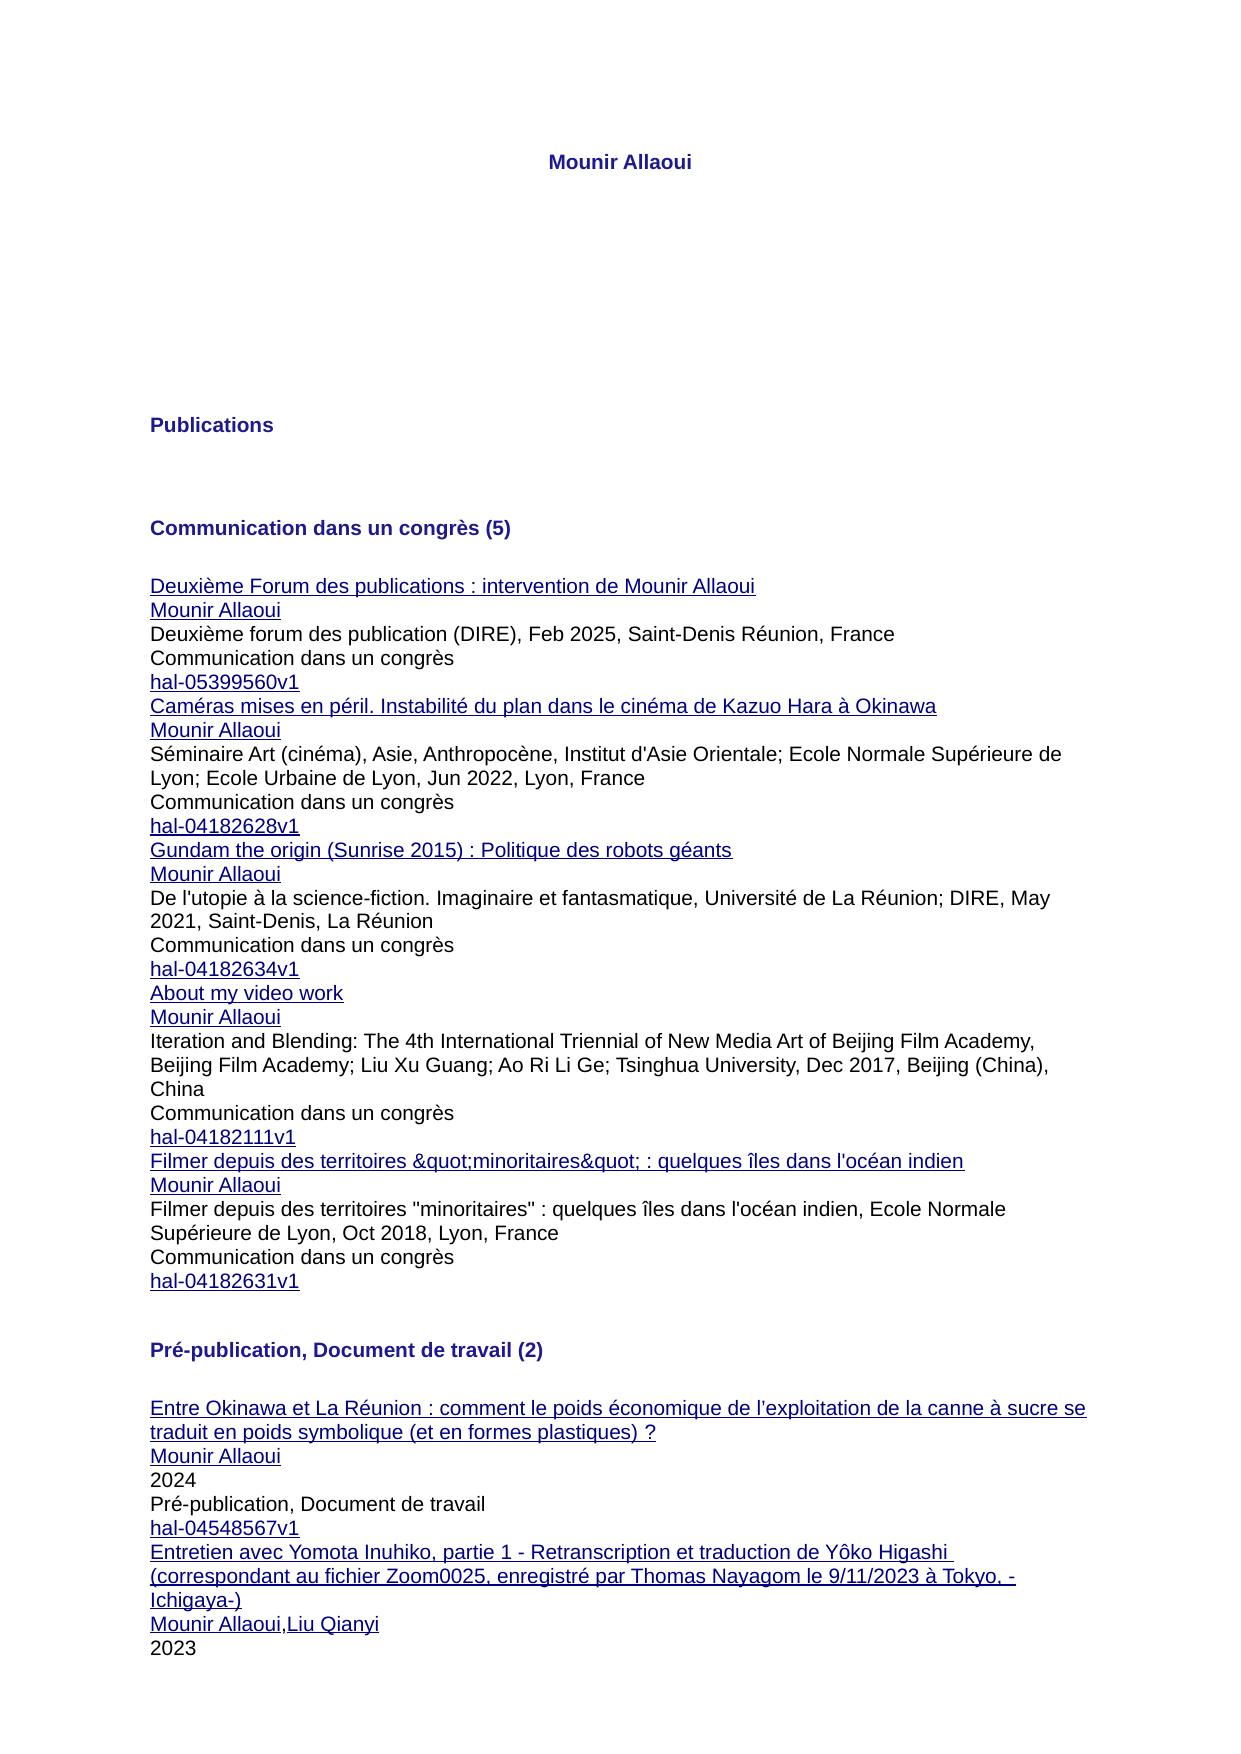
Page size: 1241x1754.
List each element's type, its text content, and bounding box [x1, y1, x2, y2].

table_header Deuxième Forum des publications : intervention de Mounir Allaoui Mounir Allaoui Deuxième forum des publication (DIRE), Feb 2025, Saint-Denis Réunion, France Communication dans un congrès hal-05399560v1 [150, 574, 1090, 694]
subtitle Communication dans un congrès (5) [150, 516, 1090, 539]
table_cell About my video work Mounir Allaoui Iteration and Blending: The 4th International Triennial of New Media Art of Beijing Film Academy, Beijing Film Academy; Liu Xu Guang; Ao Ri Li Ge; Tsinghua University, Dec 2017, Beijing (China), China Communication dans un congrès hal-04182111v1 [150, 981, 1090, 1149]
table_cell Entretien avec Yomota Inuhiko, partie 1 - Retranscription et traduction de Yôko Higashi (correspondant au fichier Zoom0025, enregistré par Thomas Nayagom le 9/11/2023 à Tokyo, -Ichigaya-) Mounir Allaoui,Liu Qianyi 2023 [150, 1540, 1090, 1659]
subtitle Pré-publication, Document de travail (2) [150, 1337, 1090, 1361]
subtitle Publications [150, 412, 1090, 436]
subtitle Mounir Allaoui [150, 150, 1090, 174]
table_cell Gundam the origin (Sunrise 2015) : Politique des robots géants Mounir Allaoui De l'utopie à la science-fiction. Imaginaire et fantasmatique, Université de La Réunion; DIRE, May 2021, Saint-Denis, La Réunion Communication dans un congrès hal-04182634v1 [150, 838, 1090, 981]
table_cell Filmer depuis des territoires &quot;minoritaires&quot; : quelques îles dans l'océan indien Mounir Allaoui Filmer depuis des territoires "minoritaires" : quelques îles dans l'océan indien, Ecole Normale Supérieure de Lyon, Oct 2018, Lyon, France Communication dans un congrès hal-04182631v1 [150, 1149, 1090, 1293]
table_header Entre Okinawa et La Réunion : comment le poids économique de l’exploitation de la canne à sucre se traduit en poids symbolique (et en formes plastiques) ? Mounir Allaoui 2024 Pré-publication, Document de travail hal-04548567v1 [150, 1396, 1090, 1539]
table_cell Caméras mises en péril. Instabilité du plan dans le cinéma de Kazuo Hara à Okinawa Mounir Allaoui Séminaire Art (cinéma), Asie, Anthropocène, Institut d'Asie Orientale; Ecole Normale Supérieure de Lyon; Ecole Urbaine de Lyon, Jun 2022, Lyon, France Communication dans un congrès hal-04182628v1 [150, 694, 1090, 837]
